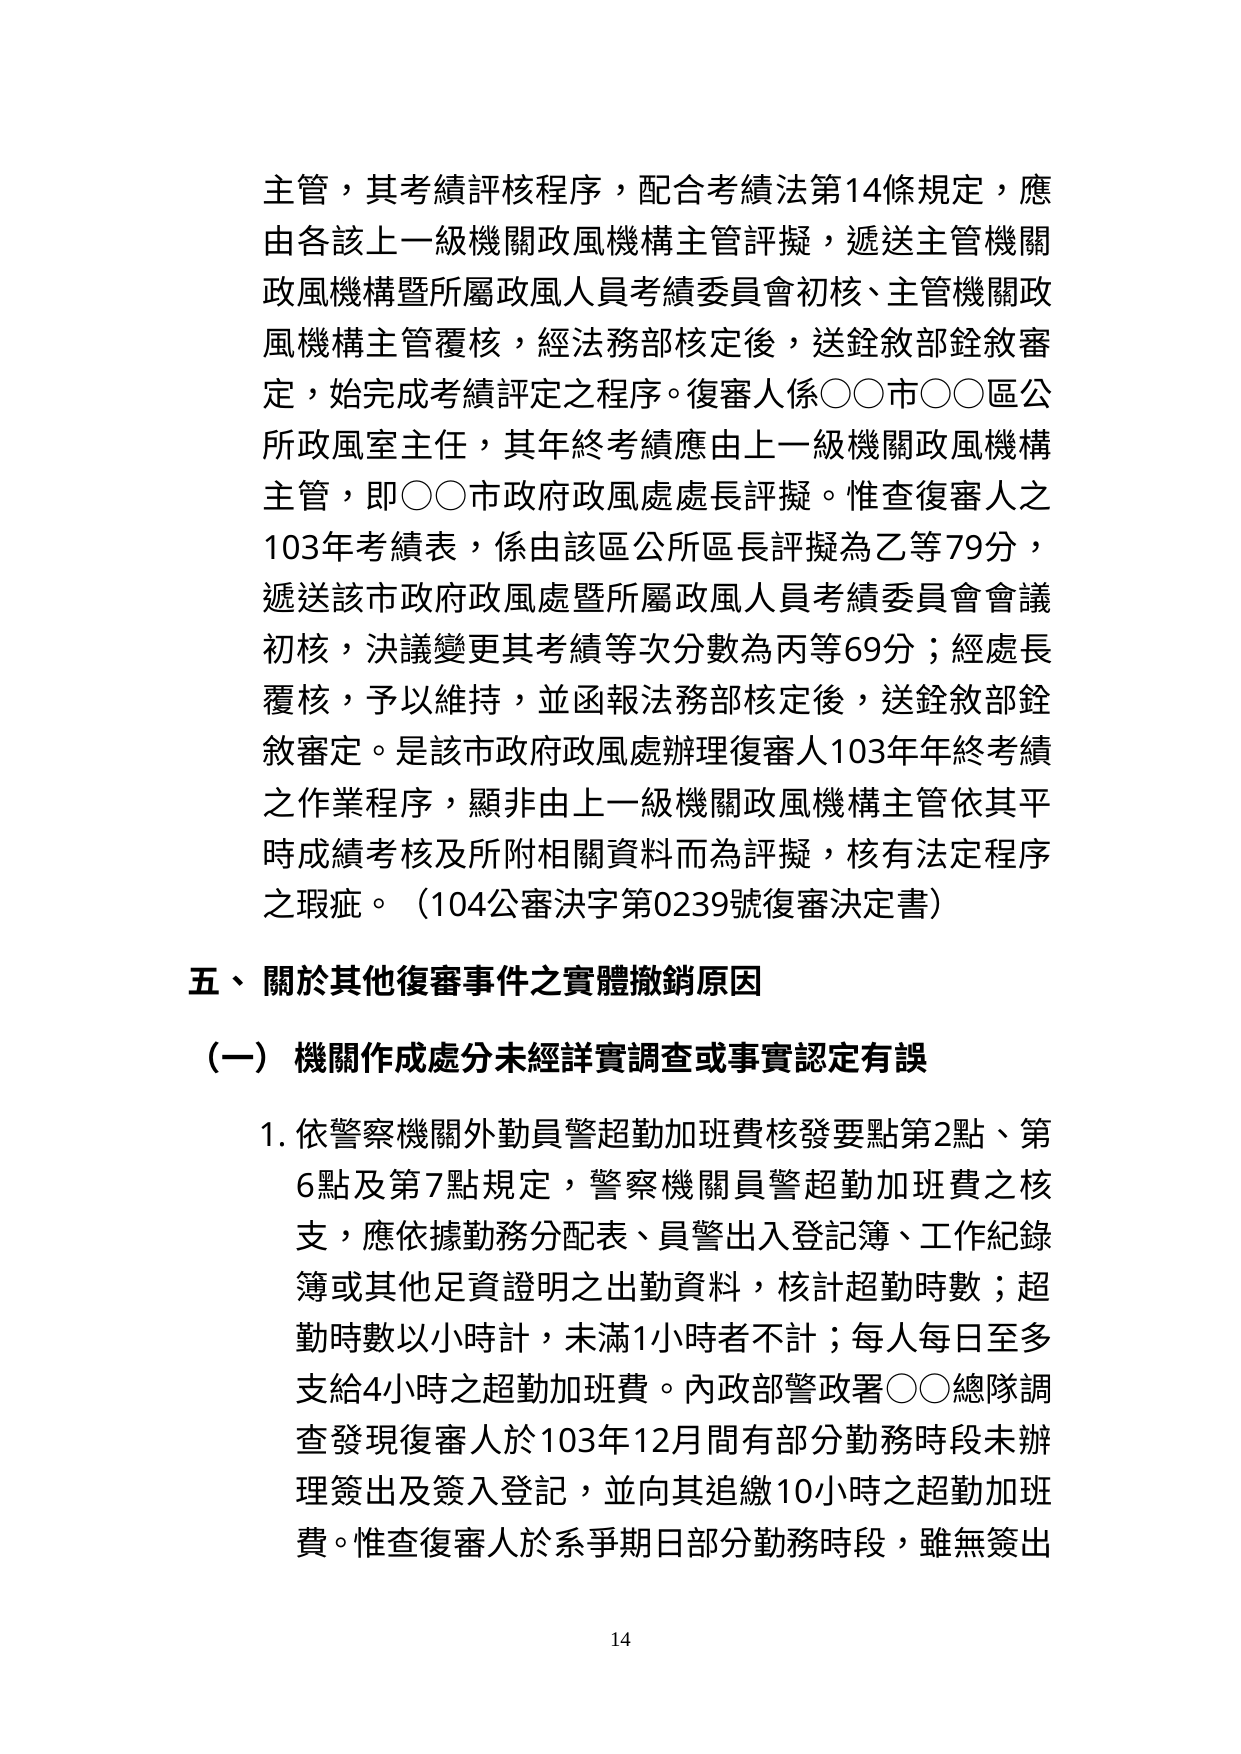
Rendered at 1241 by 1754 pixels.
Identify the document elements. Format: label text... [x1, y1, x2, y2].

list 依警察機關外勤員警超勤加班費核發要點第2點、第6點及第7點規定，警察機關員警超勤加班費之核支，應依據勤務分配表、員警出入登記簿、工作紀錄簿或其他足資證明之出勤資料，核計超勤時數；超勤時數以小時計，未滿1小時者不計；每人每日至多支給4小時之超勤加班費。內政部警政署○○總隊調查發現復審人於103年12月間有部分勤務時段未辦理簽出及簽入登記，並向其追繳10小時之超勤加班費。惟查復審人於系爭期日部分勤務時段，雖無簽出 [258, 1107, 1053, 1566]
list 關於其他復審事件之實體撤銷原因 [187, 953, 1053, 1004]
list 機關作成處分未經詳實調查或事實認定有誤 [187, 1030, 1053, 1081]
text 主管，其考績評核程序，配合考績法第14條規定，應由各該上一級機關政風機構主管評擬，遞送主管機關政風機構暨所屬政風人員考績委員會初核、主管機關政風機構主管覆核，經法務部核定後，送銓敘部銓敘審定，始完成考績評定之程序。復審人係○○市○○區公所政風室主任，其年終考績應由上一級機關政風機構主管，即○○市政府政風處處長評擬。惟查復審人之103年考績表，係由該區公所區長評擬為乙等79分，遞送該市政府政風處暨所屬政風人員考績委員會會議初核，決議變更其考績等次分數為丙等69分；經處長覆核，予以維持，並函報法務部核定後，送銓敘部銓敘審定。是該市政府政風處辦理復審人103年年終考績之作業程序，顯非由上一級機關政風機構主管依其平時成績考核及所附相關資料而為評擬，核有法定程序之瑕疵。（104公審決字第0239號復審決定書） [262, 162, 1053, 928]
